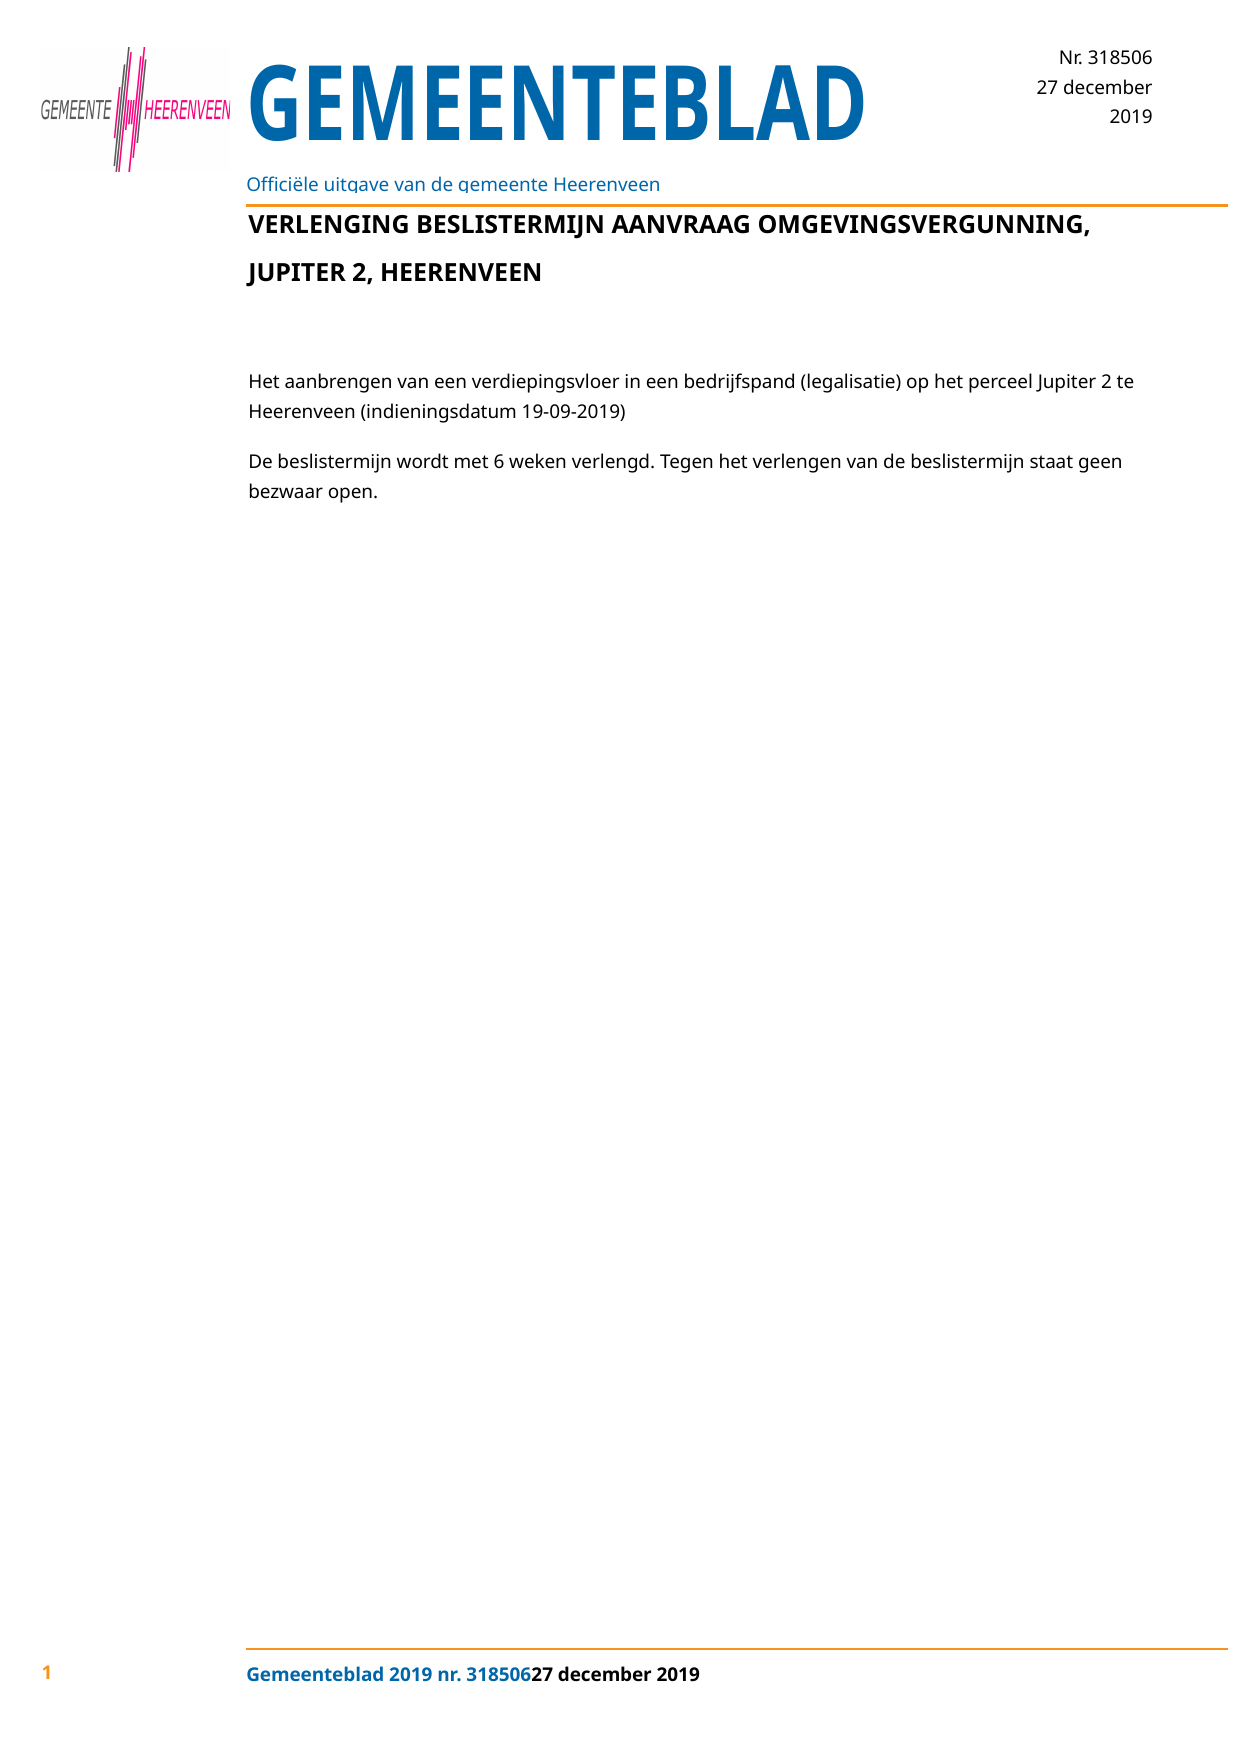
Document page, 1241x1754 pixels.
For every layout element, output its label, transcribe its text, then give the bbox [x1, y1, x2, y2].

text Het aanbrengen van een verdiepingsvloer in een bedrijfspand (legalisatie) op het perceel Jupiter 2 te Heerenveen (indieningsdatum 19-09-2019) [248, 368, 1152, 424]
text VERLENGING BESLISTERMIJN AANVRAAG OMGEVINGSVERGUNNING, JUPITER 2, HEERENVEEN [248, 207, 1152, 288]
picture [41, 47, 231, 172]
text De beslistermijn wordt met 6 weken verlengd. Tegen het verlengen van de beslistermijn staat geen bezwaar open. [248, 448, 1152, 504]
